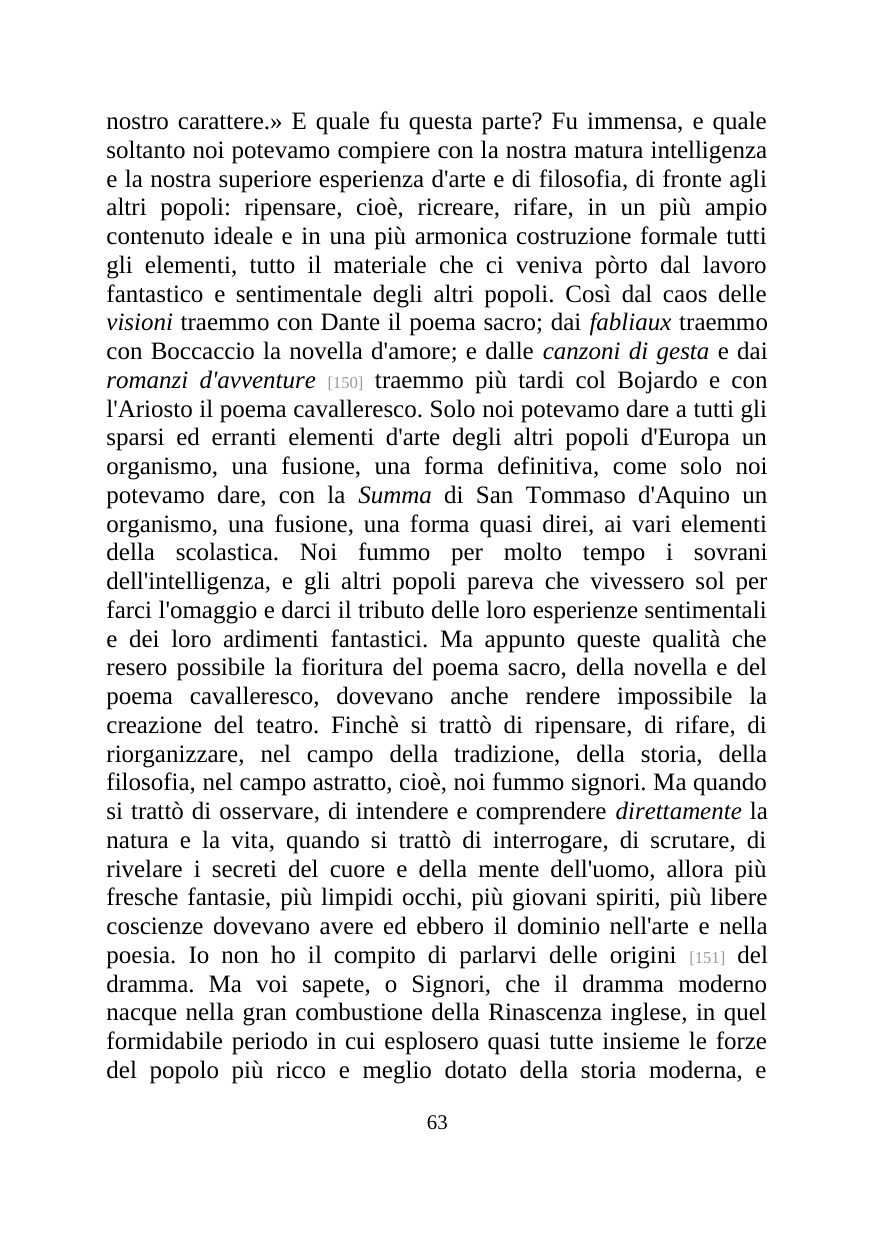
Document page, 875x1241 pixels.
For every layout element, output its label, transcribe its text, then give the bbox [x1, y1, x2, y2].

text nostro carattere.» E quale fu questa parte? Fu immensa, e quale soltanto noi potevamo compiere con la nostra matura intelligenza e la nostra superiore esperienza d'arte e di filosofia, di fronte agli altri popoli: ripensare, cioè, ricreare, rifare, in un più ampio contenuto ideale e in una più armonica costruzione formale tutti gli elementi, tutto il materiale che ci veniva pòrto dal lavoro fantastico e sentimentale degli altri popoli. Così dal caos delle visioni traemmo con Dante il poema sacro; dai fabliaux traemmo con Boccaccio la novella d'amore; e dalle canzoni di gesta e dai romanzi d'avventure [150] traemmo più tardi col Bojardo e con l'Ariosto il poema cavalleresco. Solo noi potevamo dare a tutti gli sparsi ed erranti elementi d'arte degli altri popoli d'Europa un organismo, una fusione, una forma definitiva, come solo noi potevamo dare, con la Summa di San Tommaso d'Aquino un organismo, una fusione, una forma quasi direi, ai vari elementi della scolastica. Noi fummo per molto tempo i sovrani dell'intelligenza, e gli altri popoli pareva che vivessero sol per farci l'omaggio e darci il tributo delle loro esperienze sentimentali e dei loro ardimenti fantastici. Ma appunto queste qualità che resero possibile la fioritura del poema sacro, della novella e del poema cavalleresco, dovevano anche rendere impossibile la creazione del teatro. Finchè si trattò di ripensare, di rifare, di riorganizzare, nel campo della tradizione, della storia, della filosofia, nel campo astratto, cioè, noi fummo signori. Ma quando si trattò di osservare, di intendere e comprendere direttamente la natura e la vita, quando si trattò di interrogare, di scrutare, di rivelare i secreti del cuore e della mente dell'uomo, allora più fresche fantasie, più limpidi occhi, più giovani spiriti, più libere coscienze dovevano avere ed ebbero il dominio nell'arte e nella poesia. Io non ho il compito di parlarvi delle origini [151] del dramma. Ma voi sapete, o Signori, che il dramma moderno nacque nella gran combustione della Rinascenza inglese, in quel formidabile periodo in cui esplosero quasi tutte insieme le forze del popolo più ricco e meglio dotato della storia moderna, e [106, 106, 768, 1084]
